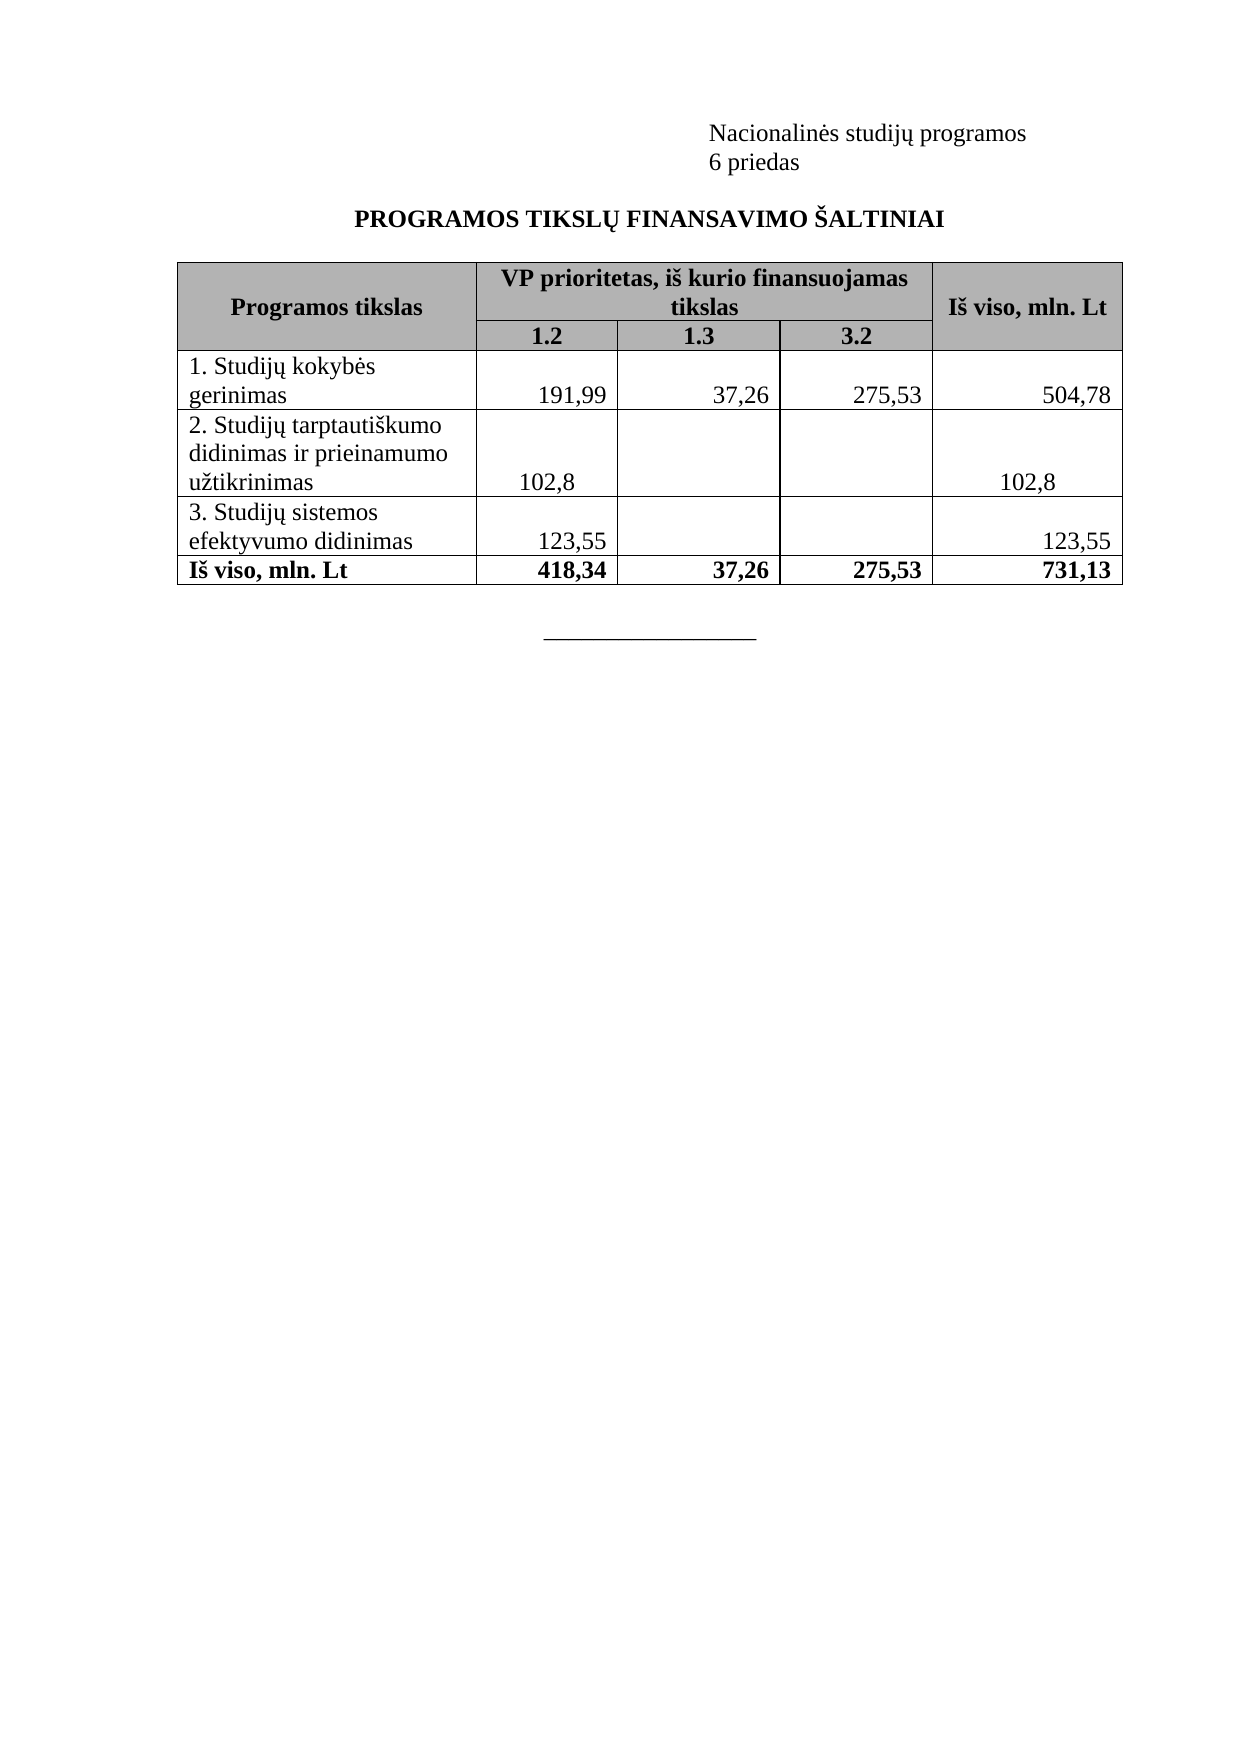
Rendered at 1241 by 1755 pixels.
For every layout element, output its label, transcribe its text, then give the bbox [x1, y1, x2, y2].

table_cell 418,34 [477, 556, 617, 584]
table_cell [618, 497, 779, 554]
text Nacionalinės studijų programos [177, 118, 1122, 147]
table_cell 37,26 [618, 556, 779, 584]
text 6 priedas [177, 147, 1122, 176]
table_cell 123,55 [933, 497, 1122, 554]
table_cell 123,55 [477, 497, 617, 554]
table_cell 37,26 [618, 351, 779, 409]
table_cell 3.2 [781, 321, 932, 350]
table_cell 3. Studijų sistemos efektyvumo didinimas [178, 497, 476, 554]
table_cell 191,99 [477, 351, 617, 409]
table_cell Iš viso, mln. Lt [178, 556, 476, 584]
table_cell [781, 410, 932, 496]
table_cell [618, 410, 779, 496]
table_cell 275,53 [781, 351, 932, 409]
table_cell 1.3 [618, 321, 779, 350]
table_header Iš viso, mln. Lt [933, 263, 1122, 350]
table_cell 102,8 [933, 410, 1122, 496]
table_header Programos tikslas [178, 263, 476, 350]
table_cell 1.2 [477, 321, 617, 350]
table_cell 504,78 [933, 351, 1122, 409]
table_cell 102,8 [477, 410, 617, 496]
table_cell 1. Studijų kokybės gerinimas [178, 351, 476, 409]
table_cell [781, 497, 932, 554]
table_cell 731,13 [933, 556, 1122, 584]
text _________________ [177, 614, 1122, 643]
table_cell 2. Studijų tarptautiškumo didinimas ir prieinamumo užtikrinimas [178, 410, 476, 496]
table_header VP prioritetas, iš kurio finansuojamas tikslas [477, 263, 932, 320]
text PROGRAMOS TIKSLŲ FINANSAVIMO ŠALTINIAI [177, 204, 1122, 233]
table_cell 275,53 [781, 556, 932, 584]
